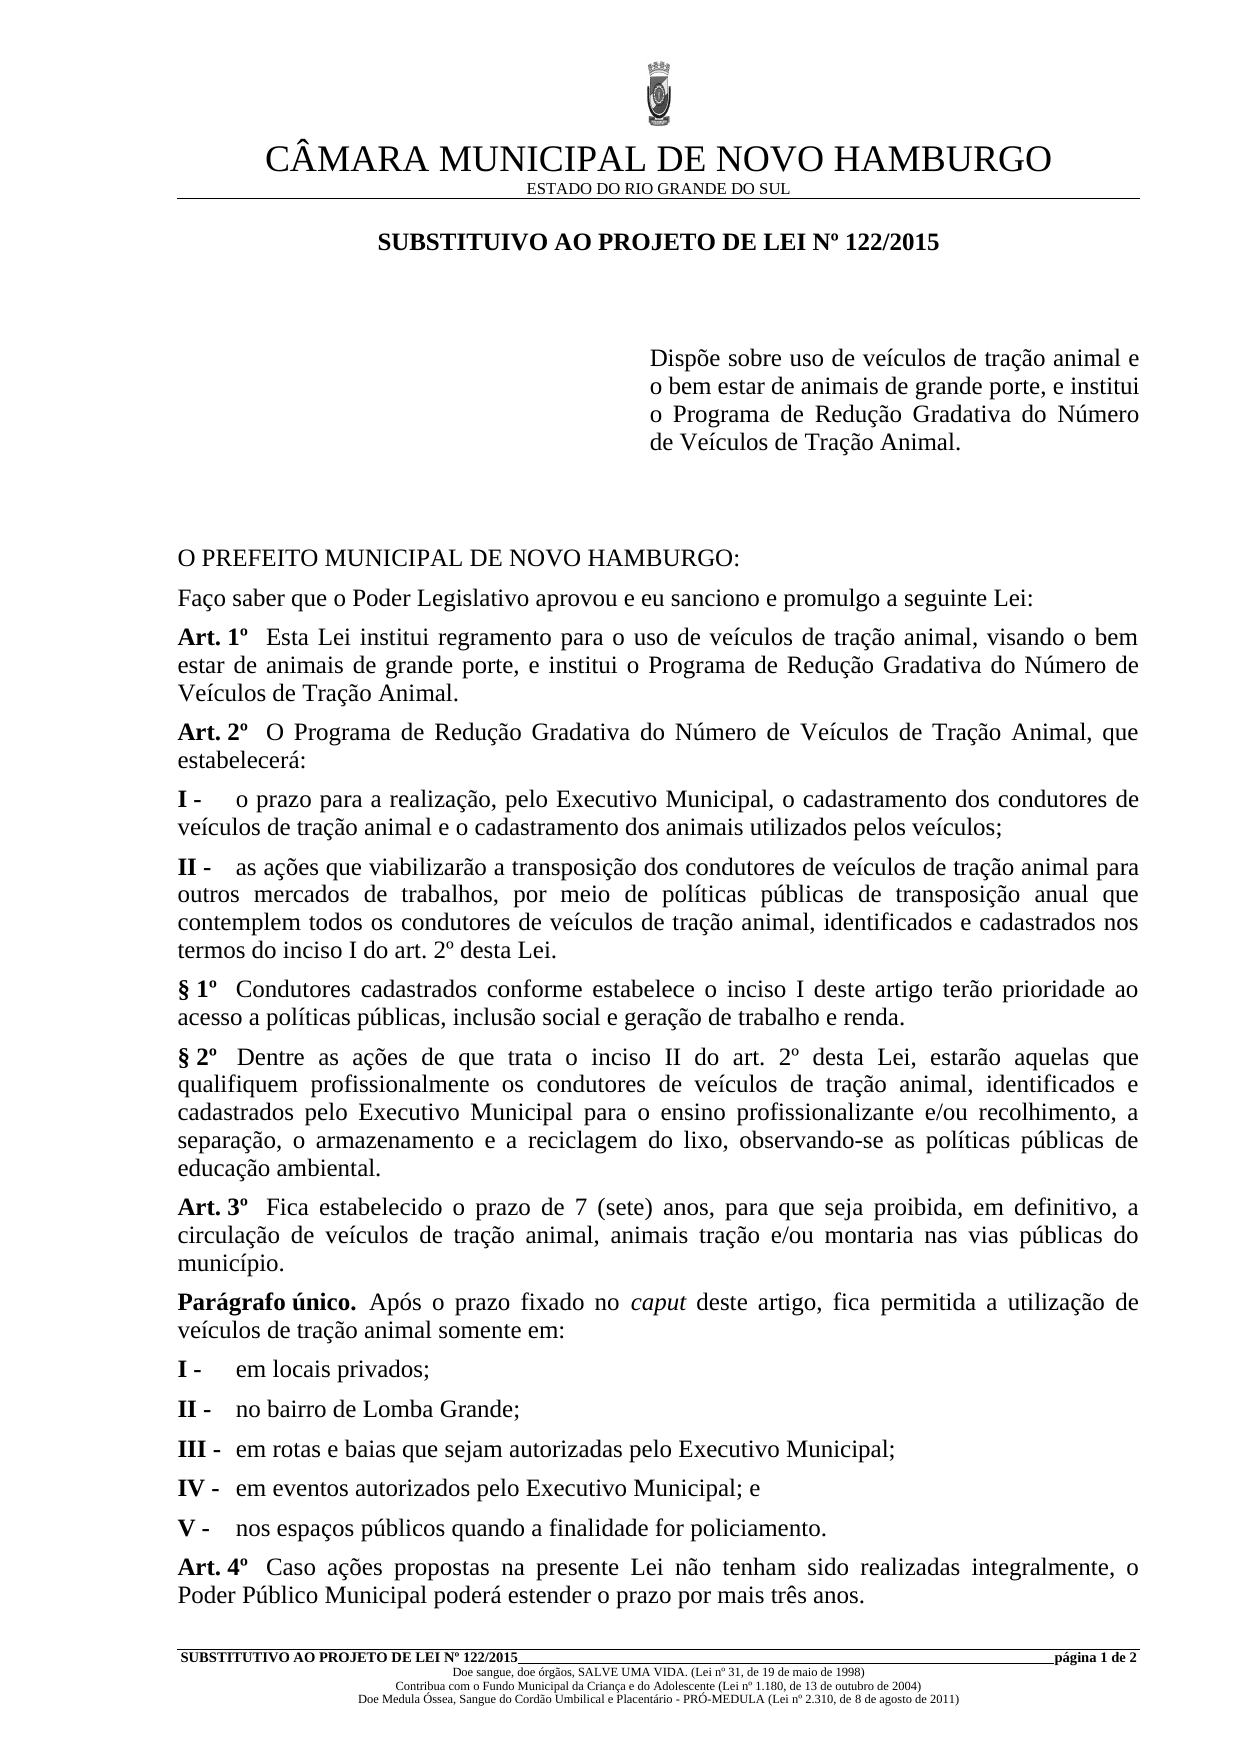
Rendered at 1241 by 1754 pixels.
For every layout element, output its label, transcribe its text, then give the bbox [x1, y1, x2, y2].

text IV - em eventos autorizados pelo Executivo Municipal; e [177, 1474, 1140, 1502]
text I - em locais privados; [177, 1356, 1140, 1383]
text II - as ações que viabilizarão a transposição dos condutores de veículos de tração animal para outros mercados de trabalhos, por meio de políticas públicas de transposição anual que contemplem todos os condutores de veículos de tração animal, identificados e cadastrados nos termos do inciso I do art. 2º desta Lei. [177, 853, 1140, 964]
text V - nos espaços públicos quando a finalidade for policiamento. [177, 1514, 1140, 1542]
text SUBSTITUIVO AO PROJETO DE LEI Nº 122/2015 [177, 228, 1140, 256]
text § 2º Dentre as ações de que trata o inciso II do art. 2º desta Lei, estarão aquelas que qualifiquem profissionalmente os condutores de veículos de tração animal, identificados e cadastrados pelo Executivo Municipal para o ensino profissionalizante e/ou recolhimento, a separação, o armazenamento e a reciclagem do lixo, observando-se as políticas públicas de educação ambiental. [177, 1043, 1140, 1181]
text Art. 2º O Programa de Redução Gradativa do Número de Veículos de Tração Animal, que estabelecerá: [177, 718, 1140, 774]
text Art. 1º Esta Lei institui regramento para o uso de veículos de tração animal, visando o bem estar de animais de grande porte, e institui o Programa de Redução Gradativa do Número de Veículos de Tração Animal. [177, 623, 1140, 706]
text Art. 4º Caso ações propostas na presente Lei não tenham sido realizadas integralmente, o Poder Público Municipal poderá estender o prazo por mais três anos. [177, 1553, 1140, 1609]
text Parágrafo único. Após o prazo fixado no caput deste artigo, fica permitida a utilização de veículos de tração animal somente em: [177, 1288, 1140, 1344]
text § 1º Condutores cadastrados conforme estabelece o inciso I deste artigo terão prioridade ao acesso a políticas públicas, inclusão social e geração de trabalho e renda. [177, 976, 1140, 1031]
text O PREFEITO MUNICIPAL DE NOVO HAMBURGO: [177, 544, 1140, 572]
text Dispõe sobre uso de veículos de tração animal e o bem estar de animais de grande porte, e institui o Programa de Redução Gradativa do Número de Veículos de Tração Animal. [649, 344, 1140, 455]
text I - o prazo para a realização, pelo Executivo Municipal, o cadastramento dos condutores de veículos de tração animal e o cadastramento dos animais utilizados pelos veículos; [177, 786, 1140, 841]
text II - no bairro de Lomba Grande; [177, 1395, 1140, 1423]
text Art. 3º Fica estabelecido o prazo de 7 (sete) anos, para que seja proibida, em definitivo, a circulação de veículos de tração animal, animais tração e/ou montaria nas vias públicas do município. [177, 1193, 1140, 1276]
text Faço saber que o Poder Legislativo aprovou e eu sanciono e promulgo a seguinte Lei: [177, 584, 1140, 611]
text III - em rotas e baias que sejam autorizadas pelo Executivo Municipal; [177, 1435, 1140, 1462]
